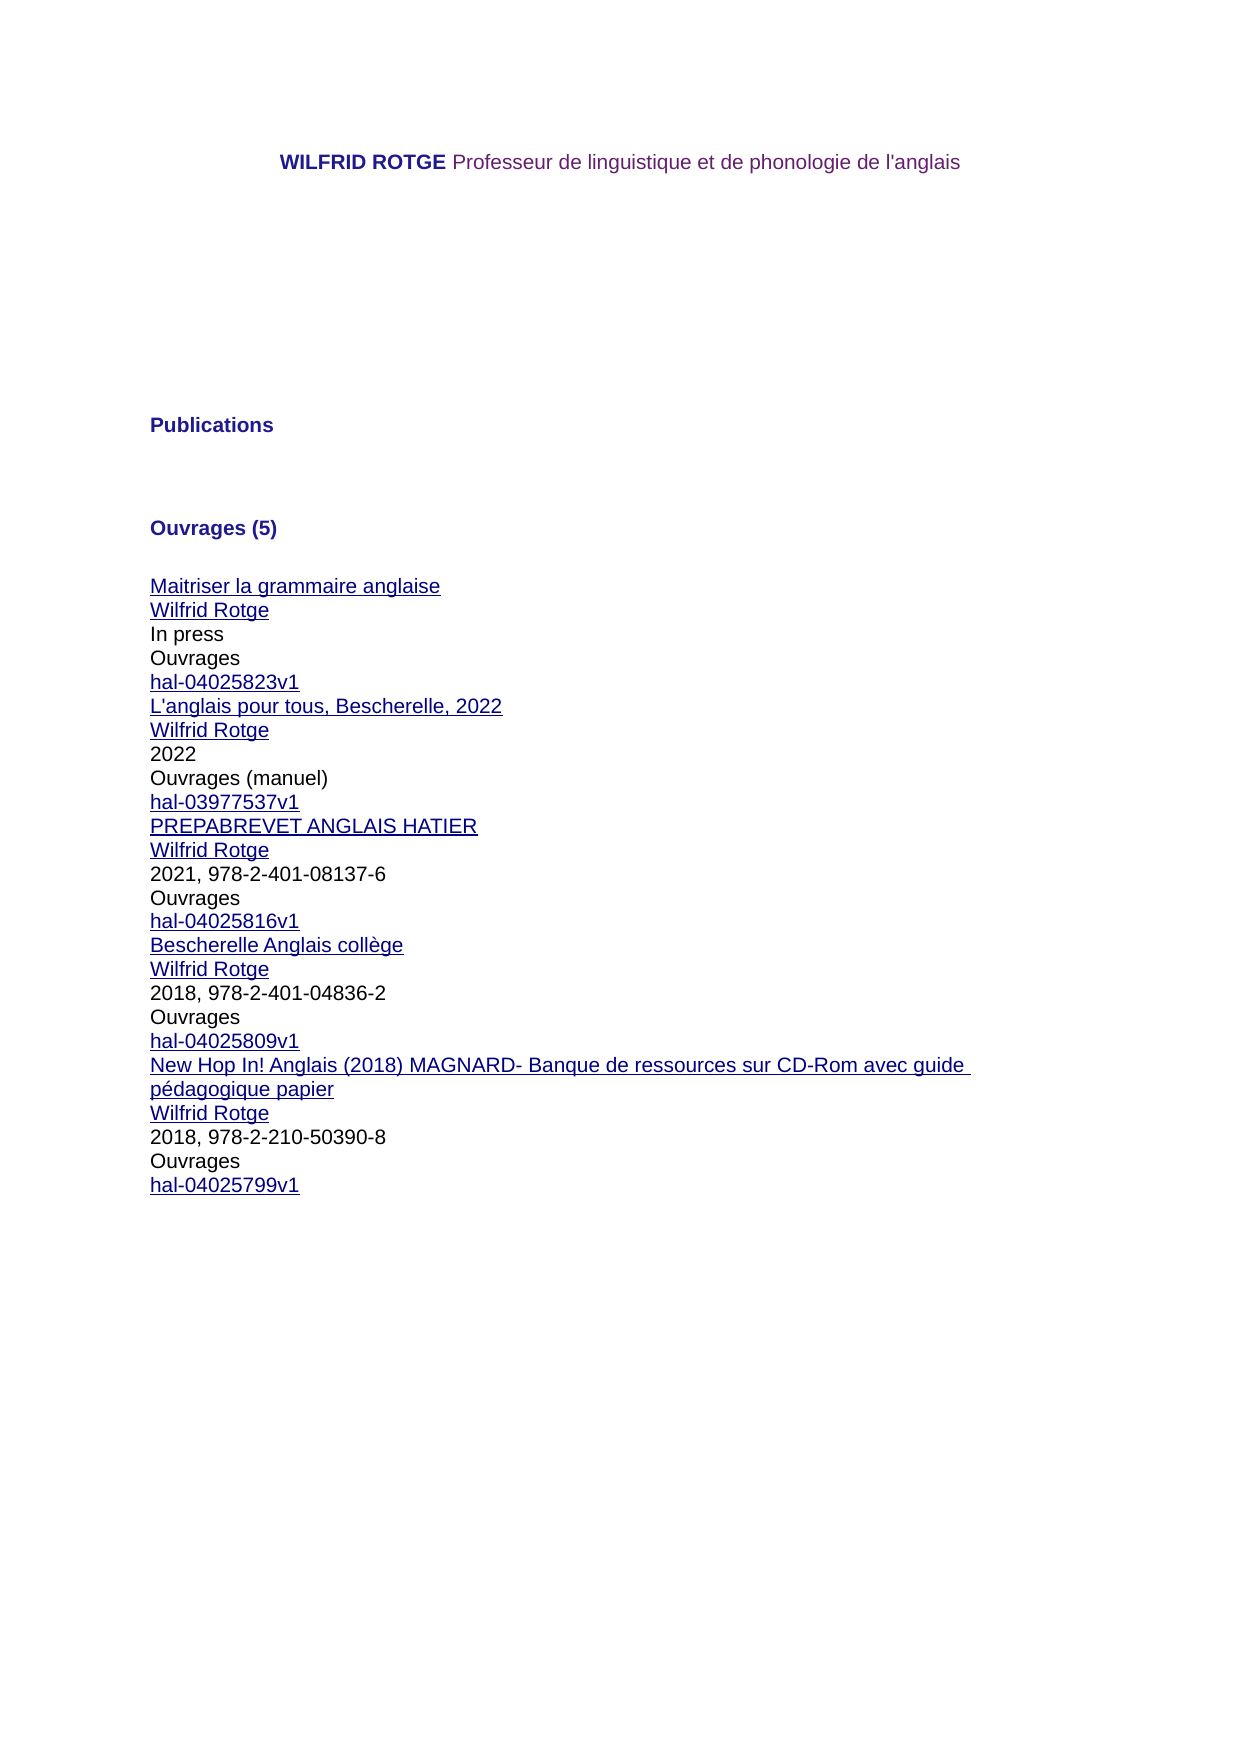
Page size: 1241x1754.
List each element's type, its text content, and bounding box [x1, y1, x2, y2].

table_cell Bescherelle Anglais collège Wilfrid Rotge 2018, 978-2-401-04836-2 Ouvrages hal-04025809v1 [150, 933, 1090, 1053]
table_cell PREPABREVET ANGLAIS HATIER Wilfrid Rotge 2021, 978-2-401-08137-6 Ouvrages hal-04025816v1 [150, 814, 1090, 933]
table_cell New Hop In! Anglais (2018) MAGNARD- Banque de ressources sur CD-Rom avec guide pédagogique papier Wilfrid Rotge 2018, 978-2-210-50390-8 Ouvrages hal-04025799v1 [150, 1053, 1090, 1197]
subtitle Ouvrages (5) [150, 516, 1090, 539]
table_header Maitriser la grammaire anglaise Wilfrid Rotge In press Ouvrages hal-04025823v1 [150, 574, 1090, 694]
table_cell L'anglais pour tous, Bescherelle, 2022 Wilfrid Rotge 2022 Ouvrages (manuel) hal-03977537v1 [150, 694, 1090, 813]
subtitle Publications [150, 412, 1090, 436]
subtitle WILFRID ROTGE Professeur de linguistique et de phonologie de l'anglais [150, 150, 1090, 174]
